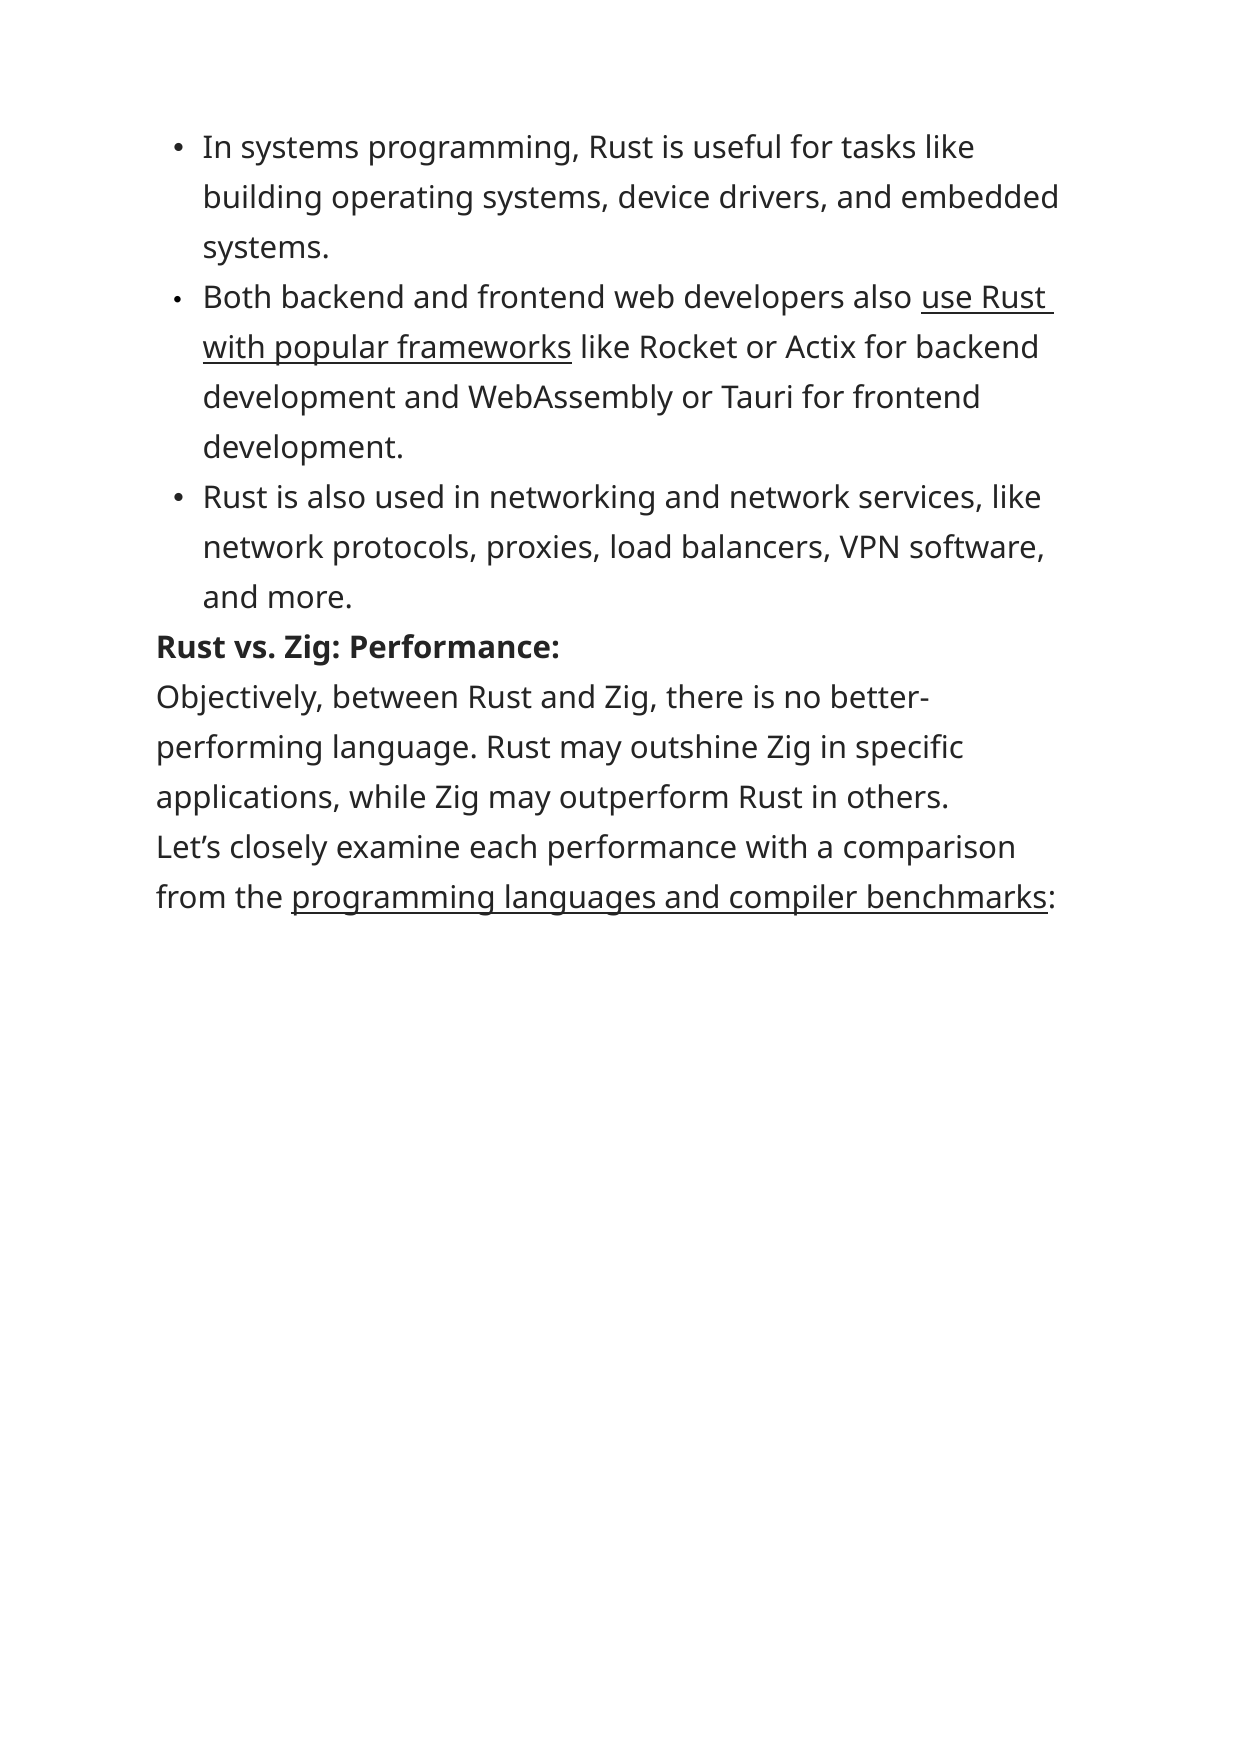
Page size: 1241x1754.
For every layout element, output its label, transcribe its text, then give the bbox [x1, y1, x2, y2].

text Let’s closely examine each performance with a comparison from the programming languages and compiler benchmarks: [156, 818, 1084, 918]
text Rust vs. Zig: Performance: [156, 618, 1084, 668]
list In systems programming, Rust is useful for tasks like building operating systems, device drivers, and embedded systems. [202, 118, 1084, 268]
list Both backend and frontend web developers also use Rust with popular frameworks like Rocket or Actix for backend development and WebAssembly or Tauri for frontend development. [202, 268, 1084, 468]
text Objectively, between Rust and Zig, there is no better-performing language. Rust may outshine Zig in specific applications, while Zig may outperform Rust in others. [156, 668, 1084, 818]
list Rust is also used in networking and network services, like network protocols, proxies, load balancers, VPN software, and more. [202, 468, 1084, 618]
